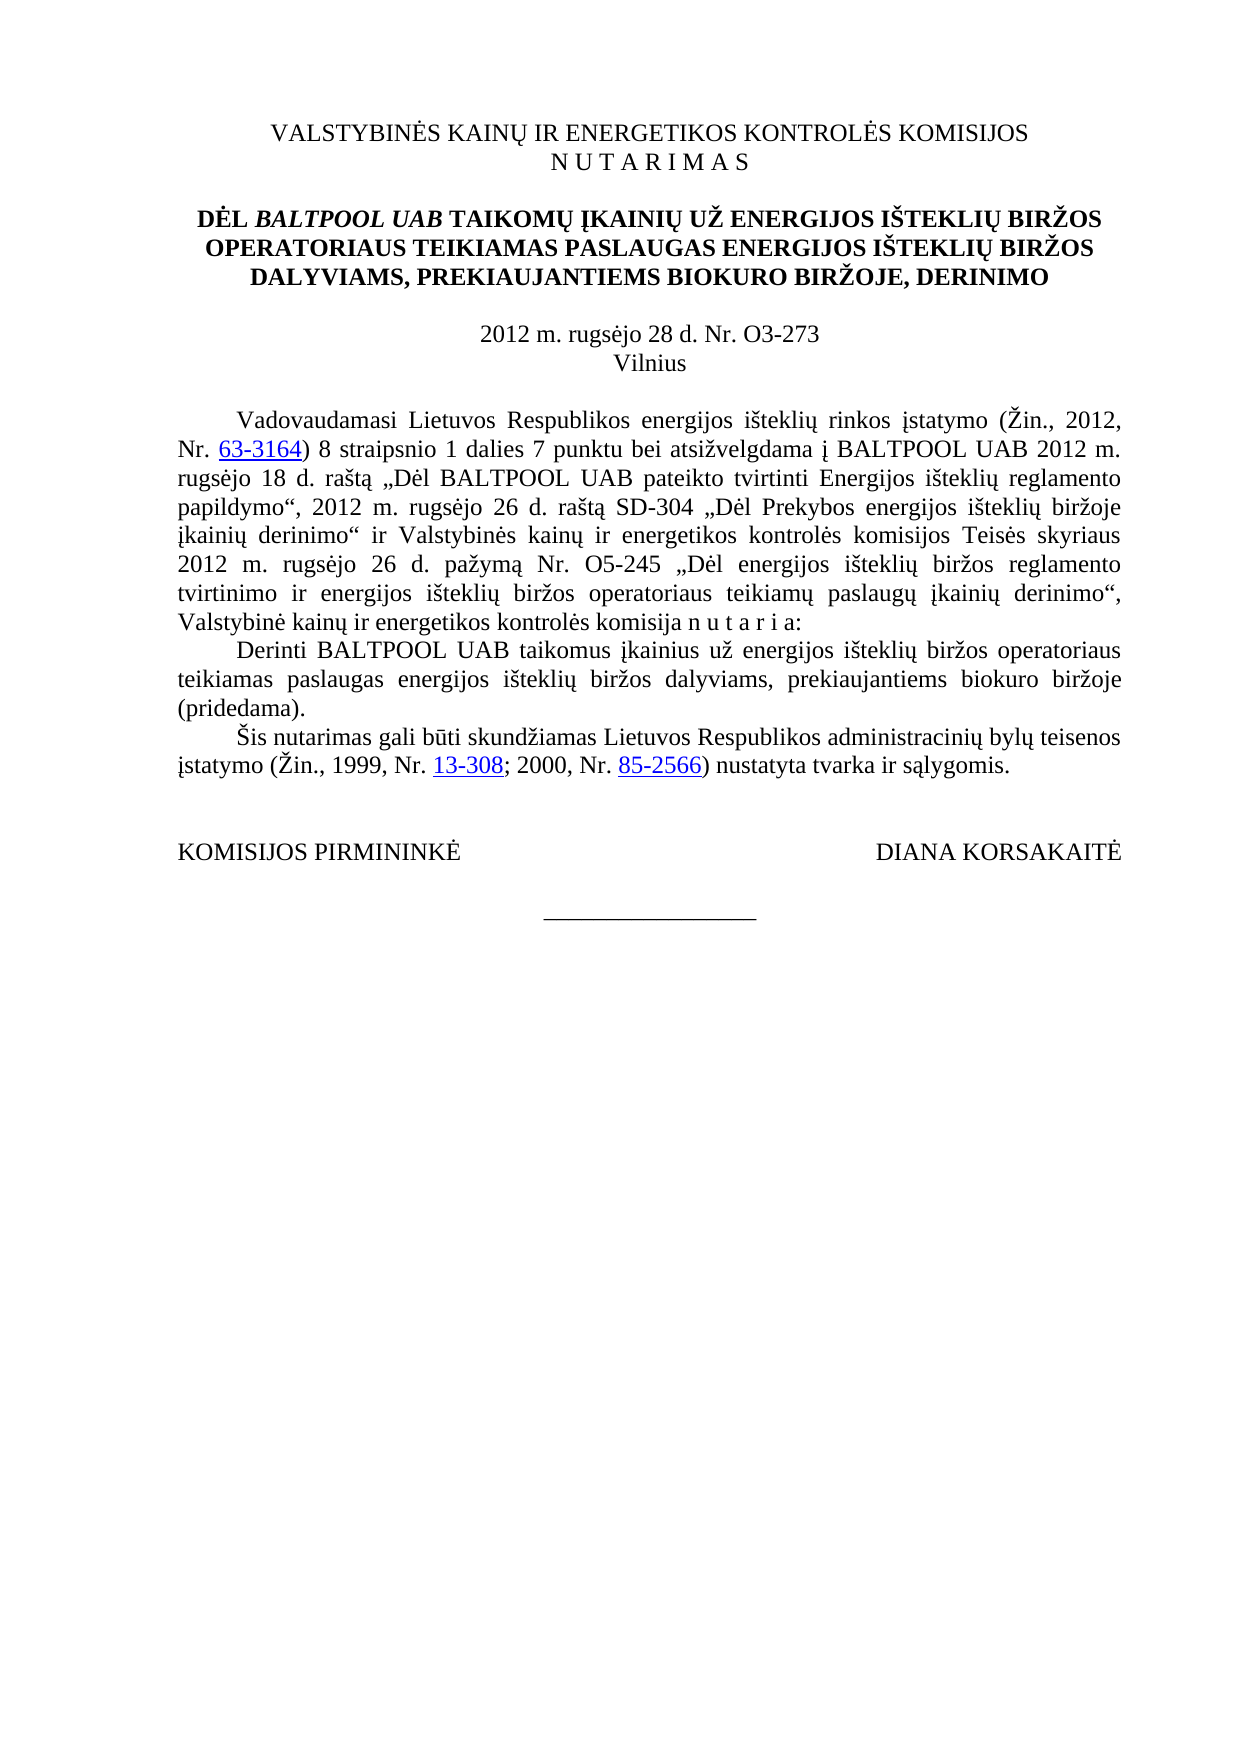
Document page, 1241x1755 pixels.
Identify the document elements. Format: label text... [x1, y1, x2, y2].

text Derinti BALTPOOL UAB taikomus įkainius už energijos išteklių biržos operatoriaus teikiamas paslaugas energijos išteklių biržos dalyviams, prekiaujantiems biokuro biržoje (pridedama). [177, 636, 1122, 722]
text DĖL Baltpool uab taikomų įkainių už energijos išteklių biržos operatoriaus teikiamas paslaugas energijos išteklių biržos dalyviams, prekiaujantiems biokuro biržoje, derinimo [177, 204, 1122, 291]
text _________________ [177, 894, 1122, 923]
text 2012 m. rugsėjo 28 d. Nr. O3-273 [177, 319, 1122, 348]
text VALSTYBINĖS KAINŲ IR ENERGETIKOS KONTROLĖS KOMISIJOS [177, 118, 1122, 147]
text Vadovaudamasi Lietuvos Respublikos energijos išteklių rinkos įstatymo (Žin., 2012, Nr. 63-3164) 8 straipsnio 1 dalies 7 punktu bei atsižvelgdama į BALTPOOL UAB 2012 m. rugsėjo 18 d. raštą „Dėl BALTPOOL UAB pateikto tvirtinti Energijos išteklių reglamento papildymo“, 2012 m. rugsėjo 26 d. raštą SD-304 „Dėl Prekybos energijos išteklių biržoje įkainių derinimo“ ir Valstybinės kainų ir energetikos kontrolės komisijos Teisės skyriaus 2012 m. rugsėjo 26 d. pažymą Nr. O5-245 „Dėl energijos išteklių biržos reglamento tvirtinimo ir energijos išteklių biržos operatoriaus teikiamų paslaugų įkainių derinimo“, Valstybinė kainų ir energetikos kontrolės komisija n u t a r i a: [177, 406, 1122, 636]
text N U T A R I M A S [177, 147, 1122, 176]
text Komisijos pirmininkė Diana Korsakaitė [177, 837, 1122, 866]
text Vilnius [177, 348, 1122, 377]
text Šis nutarimas gali būti skundžiamas Lietuvos Respublikos administracinių bylų teisenos įstatymo (Žin., 1999, Nr. 13-308; 2000, Nr. 85-2566) nustatyta tvarka ir sąlygomis. [177, 722, 1122, 779]
